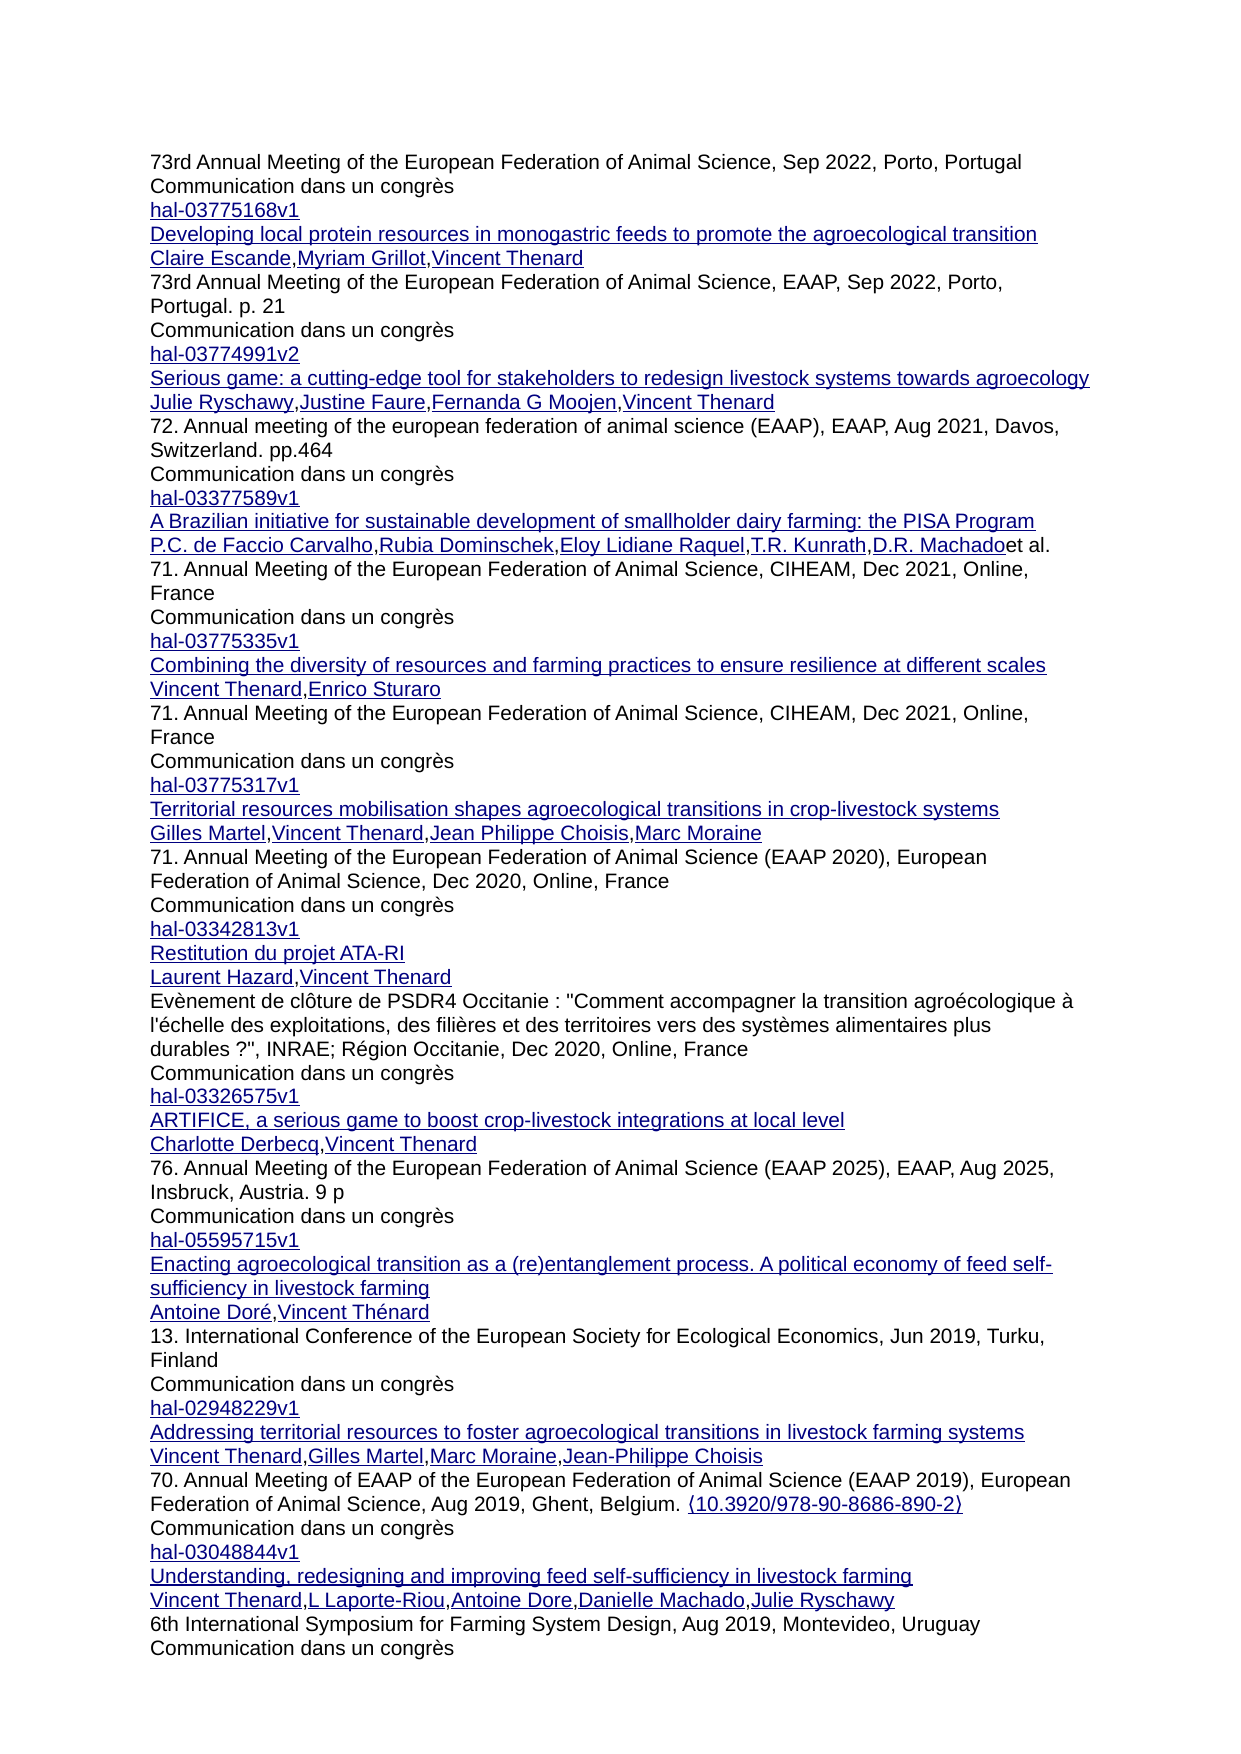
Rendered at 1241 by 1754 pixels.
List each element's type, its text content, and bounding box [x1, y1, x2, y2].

table_cell Restitution du projet ATA-RI Laurent Hazard,Vincent Thenard Evènement de clôture de PSDR4 Occitanie : "Comment accompagner la transition agroécologique à l'échelle des exploitations, des filières et des territoires vers des systèmes alimentaires plus durables ?", INRAE; Région Occitanie, Dec 2020, Online, France Communication dans un congrès hal-03326575v1 [150, 941, 1090, 1108]
table_cell Combining the diversity of resources and farming practices to ensure resilience at different scales Vincent Thenard,Enrico Sturaro 71. Annual Meeting of the European Federation of Animal Science, CIHEAM, Dec 2021, Online, France Communication dans un congrès hal-03775317v1 [150, 653, 1090, 797]
table_cell Julie Ryschawy,Justine Faure,Fernanda G Moojen,Vincent Thenard 72. Annual meeting of the european federation of animal science (EAAP), EAAP, Aug 2021, Davos, Switzerland. pp.464 Communication dans un congrès hal-03377589v1 [150, 388, 1090, 509]
table_cell Understanding, redesigning and improving feed self-sufficiency in livestock farming Vincent Thenard,L Laporte-Riou,Antoine Dore,Danielle Machado,Julie Ryschawy 6th International Symposium for Farming System Design, Aug 2019, Montevideo, Uruguay Communication dans un congrès [150, 1564, 1090, 1659]
table_cell Addressing territorial resources to foster agroecological transitions in livestock farming systems Vincent Thenard,Gilles Martel,Marc Moraine,Jean-Philippe Choisis 70. Annual Meeting of EAAP of the European Federation of Animal Science (EAAP 2019), European Federation of Animal Science, Aug 2019, Ghent, Belgium. ⟨10.3920/978-90-8686-890-2⟩ Communication dans un congrès hal-03048844v1 [150, 1420, 1090, 1563]
table_cell Serious game: a cutting-edge tool for stakeholders to redesign livestock systems towards agroecology [150, 366, 1090, 387]
table_cell Enacting agroecological transition as a (re)entanglement process. A political economy of feed self-sufficiency in livestock farming Antoine Doré,Vincent Thénard 13. International Conference of the European Society for Ecological Economics, Jun 2019, Turku, Finland Communication dans un congrès hal-02948229v1 [150, 1252, 1090, 1420]
table_cell ARTIFICE, a serious game to boost crop-livestock integrations at local level Charlotte Derbecq,Vincent Thenard 76. Annual Meeting of the European Federation of Animal Science (EAAP 2025), EAAP, Aug 2025, Insbruck, Austria. 9 p Communication dans un congrès hal-05595715v1 [150, 1108, 1090, 1252]
table_cell Developing local protein resources in monogastric feeds to promote the agroecological transition Claire Escande,Myriam Grillot,Vincent Thenard 73rd Annual Meeting of the European Federation of Animal Science, EAAP, Sep 2022, Porto, Portugal. p. 21 Communication dans un congrès hal-03774991v2 [150, 222, 1090, 366]
table_cell A Brazilian initiative for sustainable development of smallholder dairy farming: the PISA Program P.C. de Faccio Carvalho,Rubia Dominschek,Eloy Lidiane Raquel,T.R. Kunrath,D.R. Machadoet al. 71. Annual Meeting of the European Federation of Animal Science, CIHEAM, Dec 2021, Online, France Communication dans un congrès hal-03775335v1 [150, 509, 1090, 653]
table_cell Territorial resources mobilisation shapes agroecological transitions in crop-livestock systems Gilles Martel,Vincent Thenard,Jean Philippe Choisis,Marc Moraine 71. Annual Meeting of the European Federation of Animal Science (EAAP 2020), European Federation of Animal Science, Dec 2020, Online, France Communication dans un congrès hal-03342813v1 [150, 797, 1090, 941]
table_cell 73rd Annual Meeting of the European Federation of Animal Science, Sep 2022, Porto, Portugal Communication dans un congrès hal-03775168v1 [150, 150, 1090, 222]
